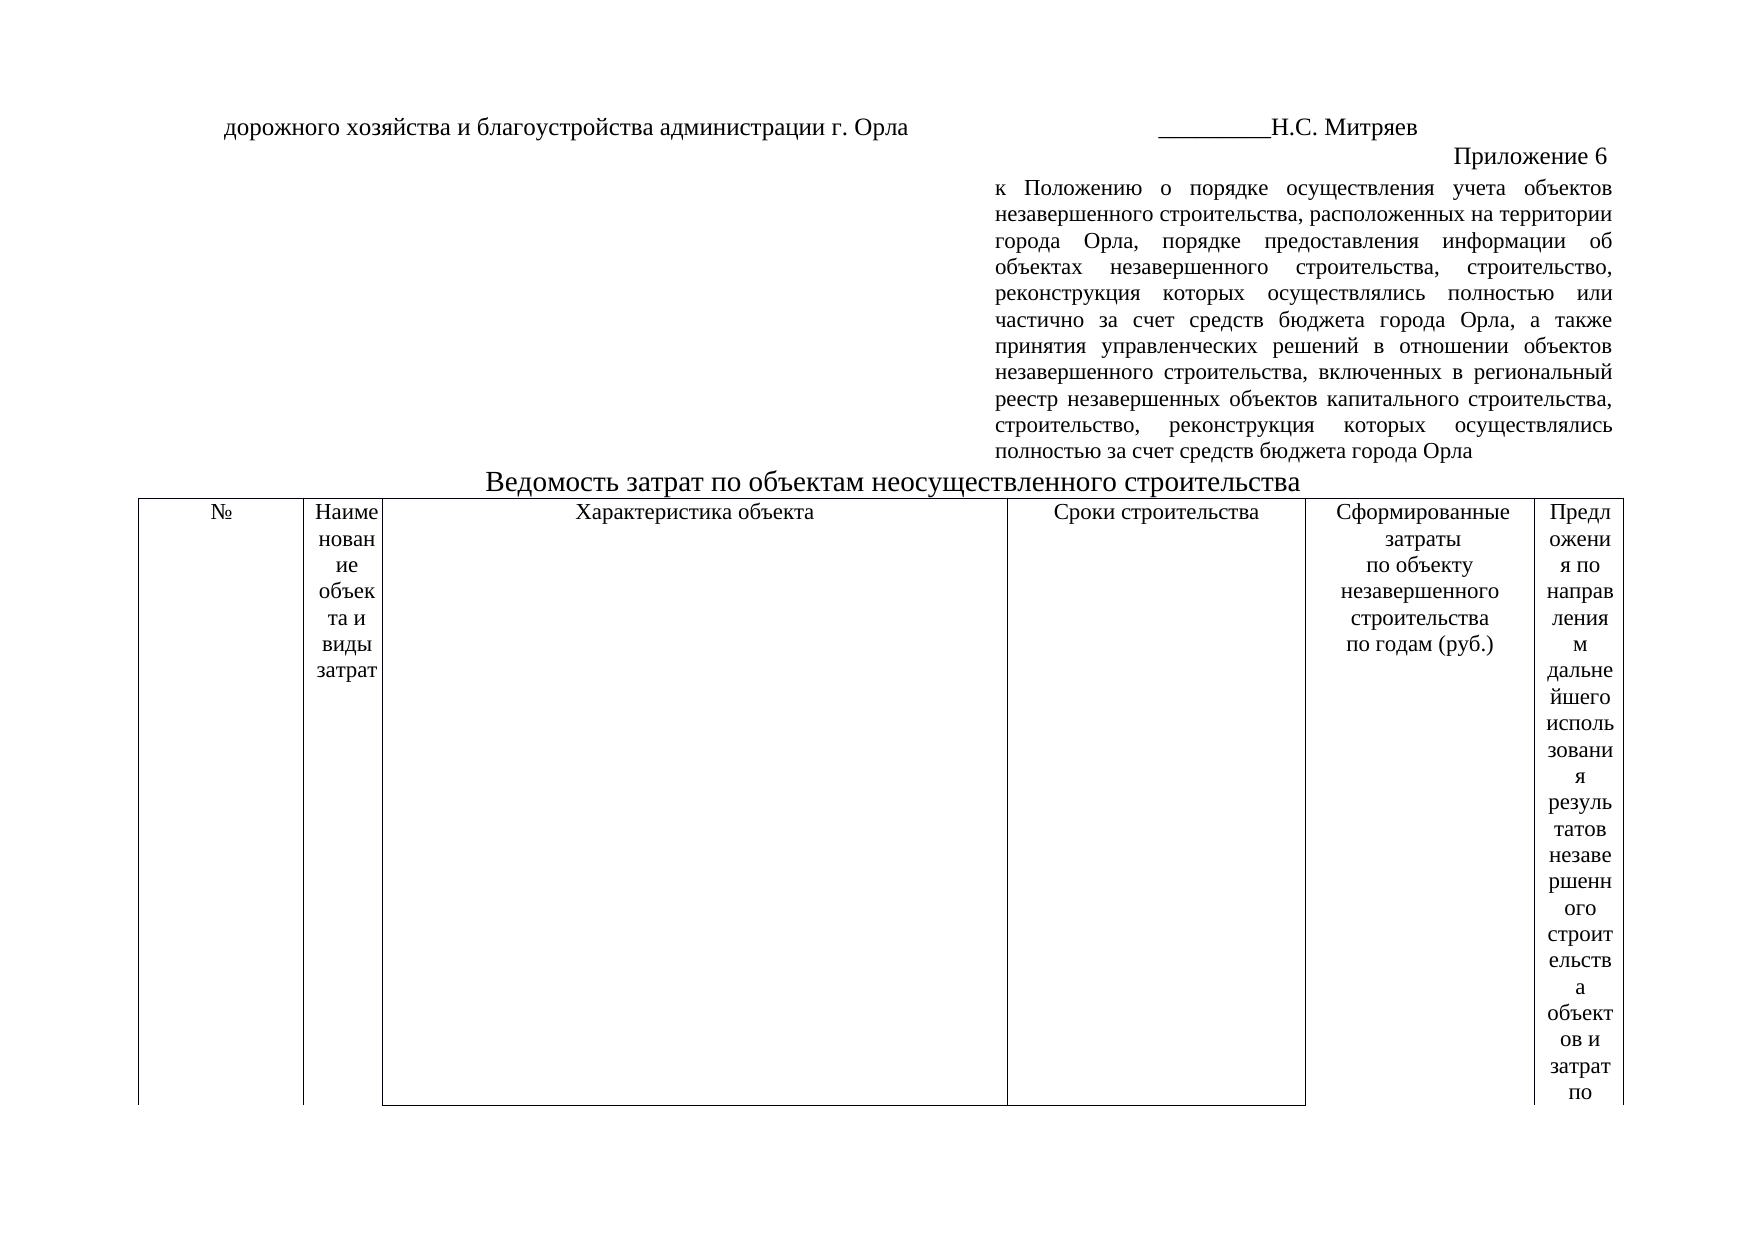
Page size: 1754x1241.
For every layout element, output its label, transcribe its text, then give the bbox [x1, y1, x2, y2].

table_header Характеристика объекта [383, 499, 1007, 1104]
table_header Наименование объекта и виды затрат [304, 499, 382, 1104]
text Ведомость затрат по объектам неосуществленного строительства [150, 464, 1636, 497]
table_header № [139, 499, 303, 1104]
table_header Предложения по направлениям дальнейшего использования результатов незавершенного строительства объектов и затрат по [1535, 499, 1623, 1104]
table_header Сроки строительства [1008, 499, 1305, 1104]
table_header Приложение 6 к Положению о порядке осуществления учета объектов незавершенного строительства, расположенных на территории города Орла, порядке предоставления информации об объектах незавершенного строительства, строительство, реконструкция которых осуществлялись полностью или частично за счет средств бюджета города Орла, а также принятия управленческих решений в отношении объектов незавершенного строительства, включенных в региональный реестр незавершенных объектов капитального строительства, строительство, реконструкция которых осуществлялись полностью за счет средств бюджета города Орла [980, 141, 1624, 464]
table_header Сформированные затраты по объекту незавершенного строительства по годам (руб.) [1306, 499, 1534, 1104]
table_header [139, 141, 980, 464]
text дорожного хозяйства и благоустройства администрации г. Орла _________Н.С. Митряев [150, 112, 1636, 141]
